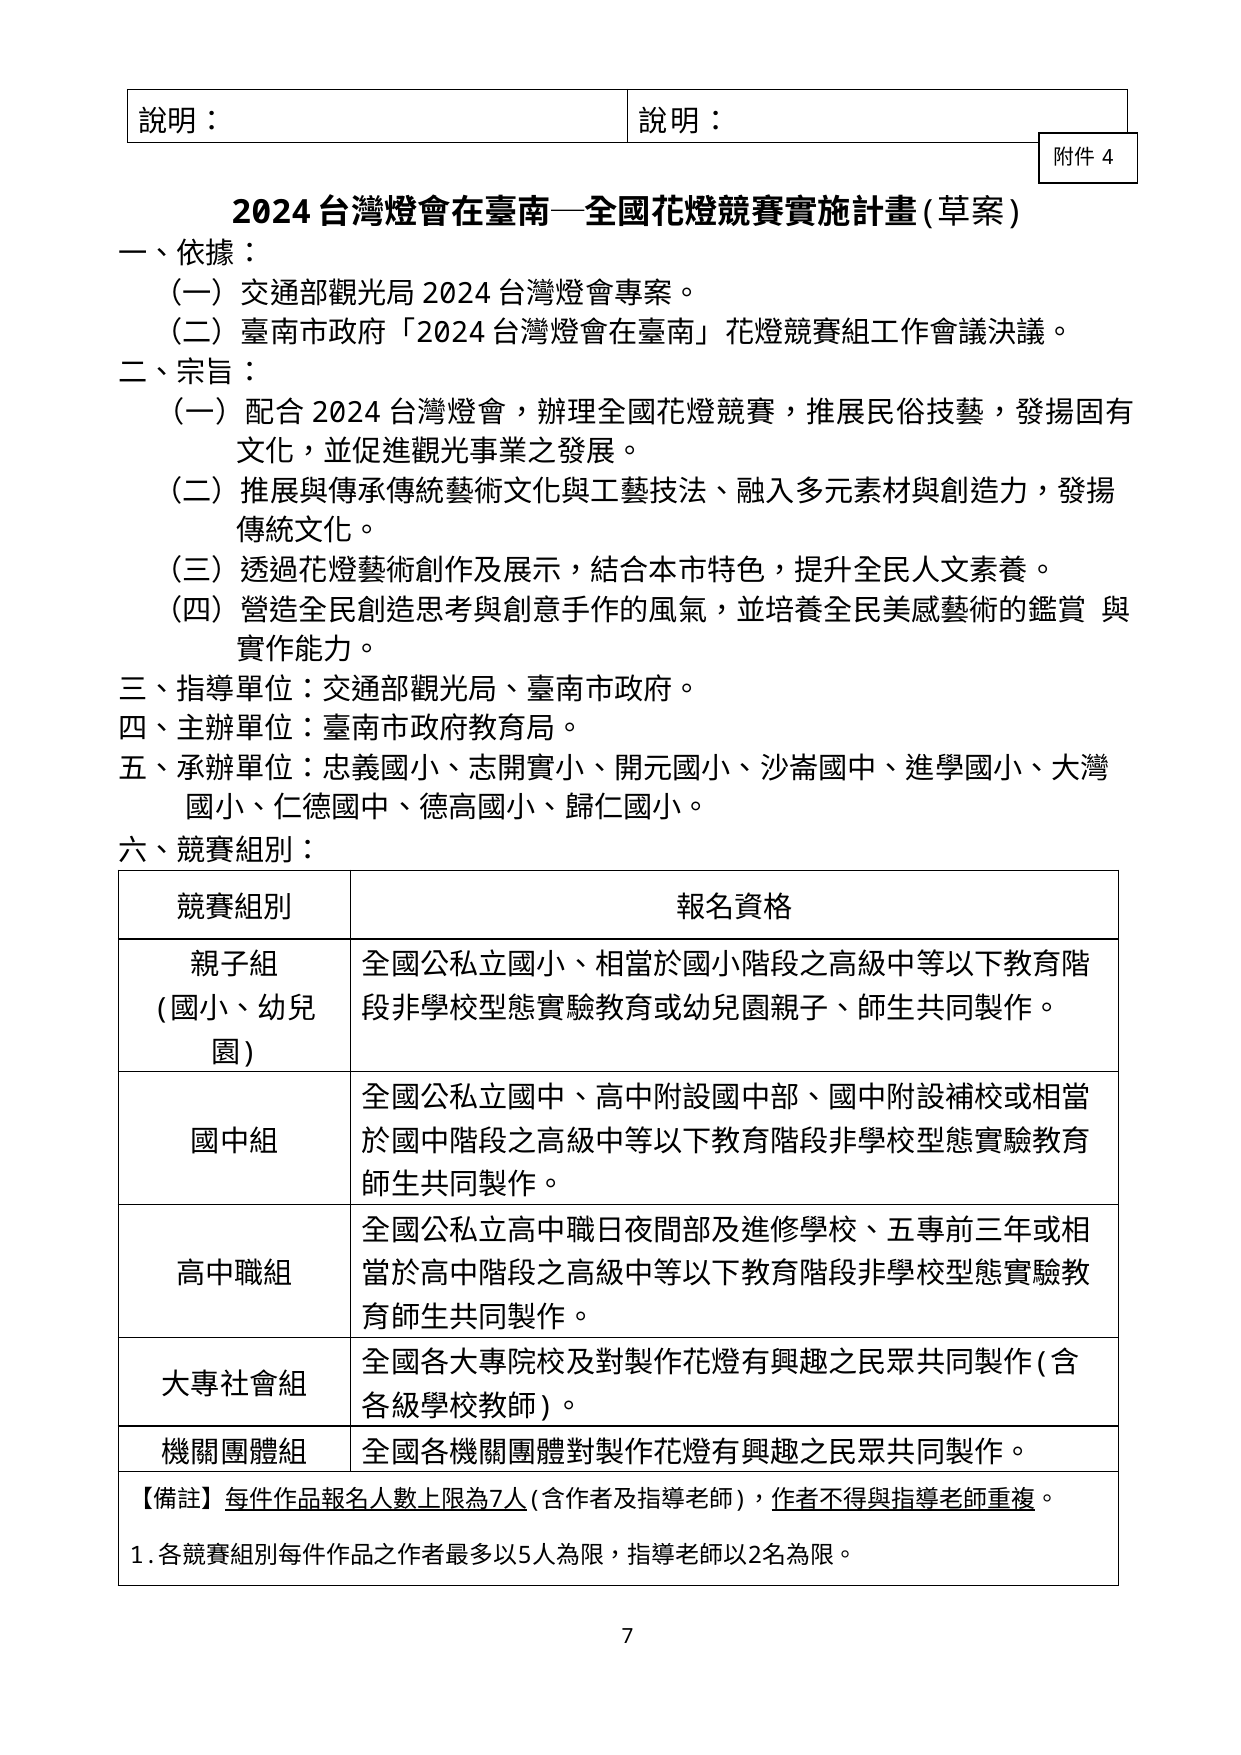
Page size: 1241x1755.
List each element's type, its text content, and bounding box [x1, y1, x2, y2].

table_cell 全國各機關團體對製作花燈有興趣之民眾共同製作。 [351, 1427, 1118, 1471]
text 五、承辦單位：忠義國小、志開實小、開元國小、沙崙國中、進學國小、大灣 [118, 747, 1137, 786]
table_cell 親子組 (國小、幼兒園) [119, 940, 350, 1071]
text （一）交通部觀光局2024台灣燈會專案。 [118, 272, 1137, 311]
text （二）臺南市政府「2024台灣燈會在臺南」花燈競賽組工作會議決議。 [118, 311, 1137, 351]
table_cell 高中職組 [119, 1205, 350, 1336]
table_cell 【備註】每件作品報名人數上限為7人(含作者及指導老師)，作者不得與指導老師重複。 1.各競賽組別每件作品之作者最多以5人為限，指導老師以2名為限。 [119, 1472, 1118, 1585]
table_header 報名資格 [351, 871, 1118, 938]
table_cell 說明： [628, 90, 1127, 142]
text （二）推展與傳承傳統藝術文化與工藝技法、融入多元素材與創造力，發揚傳統文化。 [118, 469, 1133, 549]
text （四）營造全民創造思考與創意手作的風氣，並培養全民美感藝術的鑑賞 與實作能力。 [118, 588, 1147, 667]
table_cell 說明： [128, 90, 627, 142]
table_cell 全國公私立國小、相當於國小階段之高級中等以下教育階段非學校型態實驗教育或幼兒園親子、師生共同製作。 [351, 940, 1118, 1071]
table_cell 全國各大專院校及對製作花燈有興趣之民眾共同製作(含各級學校教師)。 [351, 1338, 1118, 1425]
text 四、主辦單位：臺南市政府教育局。 [118, 707, 1137, 747]
table_cell 大專社會組 [119, 1338, 350, 1425]
table_header 競賽組別 [119, 871, 350, 938]
table_cell 全國公私立國中、高中附設國中部、國中附設補校或相當於國中階段之高級中等以下教育階段非學校型態實驗教育師生共同製作。 [351, 1072, 1118, 1203]
text （一）配合2024台灣燈會，辦理全國花燈競賽，推展民俗技藝，發揚固有文化，並促進觀光事業之發展。 [118, 390, 1137, 469]
text 三、指導單位：交通部觀光局、臺南市政府。 [118, 667, 1137, 707]
text 二、宗旨： [118, 351, 1137, 390]
text 一、依據： [118, 232, 1137, 272]
text （三）透過花燈藝術創作及展示，結合本市特色，提升全民人文素養。 [118, 549, 1137, 588]
table_cell 全國公私立高中職日夜間部及進修學校、五專前三年或相當於高中階段之高級中等以下教育階段非學校型態實驗教育師生共同製作。 [351, 1205, 1118, 1336]
text 國小、仁德國中、德高國小、歸仁國小。 [168, 786, 1137, 826]
table_cell 國中組 [119, 1072, 350, 1203]
text 六、競賽組別： [118, 826, 1137, 869]
text 2024台灣燈會在臺南─全國花燈競賽實施計畫(草案) [118, 188, 1137, 232]
table_cell 機關團體組 [119, 1427, 350, 1471]
